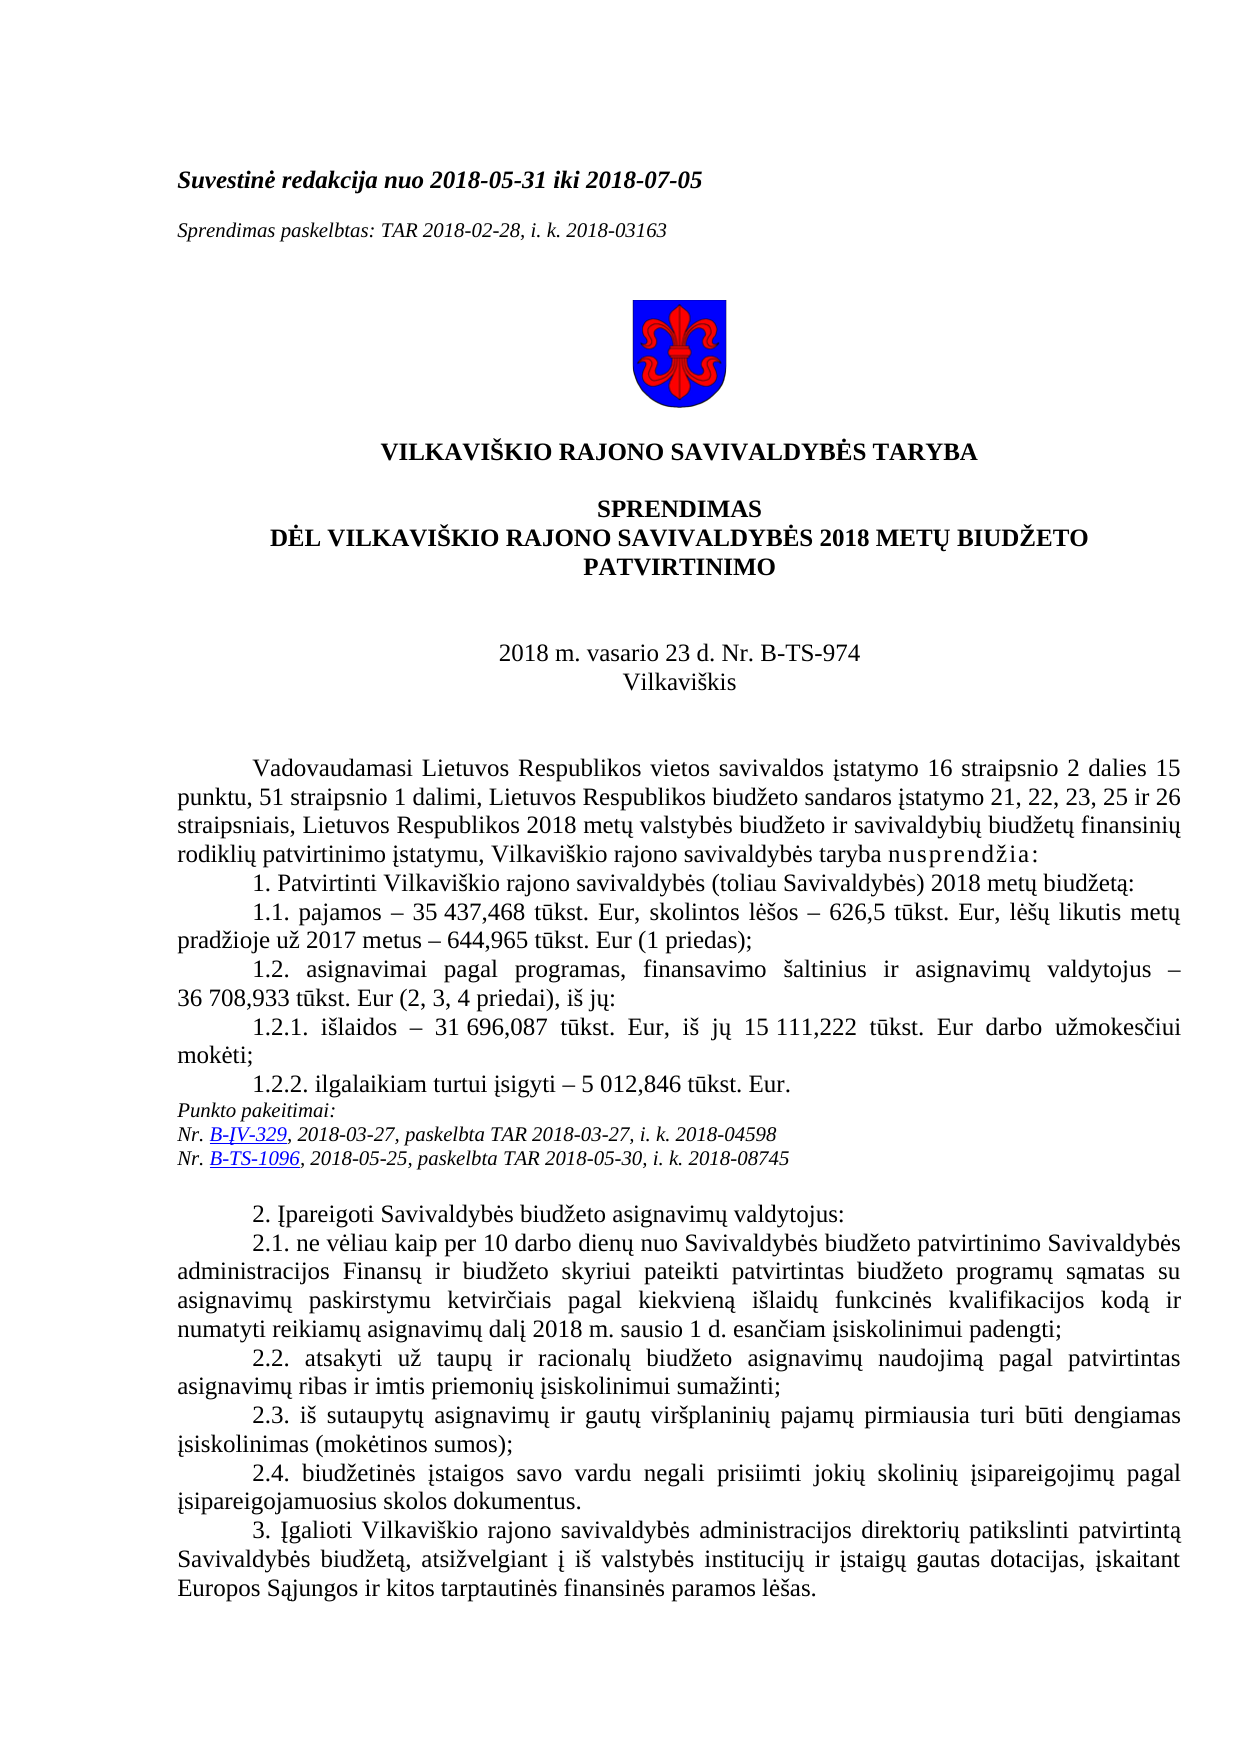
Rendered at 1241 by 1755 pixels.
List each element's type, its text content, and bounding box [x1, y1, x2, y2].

text 3. Įgalioti Vilkaviškio rajono savivaldybės administracijos direktorių patikslinti patvirtintą Savivaldybės biudžetą, atsižvelgiant į iš valstybės institucijų ir įstaigų gautas dotacijas, įskaitant Europos Sąjungos ir kitos tarptautinės finansinės paramos lėšas. [177, 1515, 1182, 1601]
text 2.2. atsakyti už taupų ir racionalų biudžeto asignavimų naudojimą pagal patvirtintas asignavimų ribas ir imtis priemonių įsiskolinimui sumažinti; [177, 1343, 1182, 1400]
text Vilkaviškis [177, 667, 1182, 696]
text VILKAVIŠKIO RAJONO SAVIVALDYBĖS TARYBA [177, 437, 1182, 466]
text 2.3. iš sutaupytų asignavimų ir gautų viršplaninių pajamų pirmiausia turi būti dengiamas įsiskolinimas (mokėtinos sumos); [177, 1400, 1182, 1458]
text Nr. B-ĮV-329, 2018-03-27, paskelbta TAR 2018-03-27, i. k. 2018-04598 [177, 1122, 1182, 1146]
text 2.1. ne vėliau kaip per 10 darbo dienų nuo Savivaldybės biudžeto patvirtinimo Savivaldybės administracijos Finansų ir biudžeto skyriui pateikti patvirtintas biudžeto programų sąmatas su asignavimų paskirstymu ketvirčiais pagal kiekvieną išlaidų funkcinės kvalifikacijos kodą ir numatyti reikiamų asignavimų dalį 2018 m. sausio 1 d. esančiam įsiskolinimui padengti; [177, 1228, 1182, 1343]
text Sprendimas paskelbtas: TAR 2018-02-28, i. k. 2018-03163 [177, 218, 1182, 242]
text Suvestinė redakcija nuo 2018-05-31 iki 2018-07-05 [177, 165, 1182, 194]
text 1.2.1. išlaidos – 31 696,087 tūkst. Eur, iš jų 15 111,222 tūkst. Eur darbo užmokesčiui mokėti; [177, 1012, 1182, 1069]
text SPRENDIMAS [177, 494, 1182, 523]
text 1.2.2. ilgalaikiam turtui įsigyti – 5 012,846 tūkst. Eur. [177, 1069, 1182, 1098]
text Punkto pakeitimai: [177, 1098, 1182, 1122]
text Nr. B-TS-1096, 2018-05-25, paskelbta TAR 2018-05-30, i. k. 2018-08745 [177, 1146, 1182, 1170]
text Vadovaudamasi Lietuvos Respublikos vietos savivaldos įstatymo 16 straipsnio 2 dalies 15 punktu, 51 straipsnio 1 dalimi, Lietuvos Respublikos biudžeto sandaros įstatymo 21, 22, 23, 25 ir 26 straipsniais, Lietuvos Respublikos 2018 metų valstybės biudžeto ir savivaldybių biudžetų finansinių rodiklių patvirtinimo įstatymu, Vilkaviškio rajono savivaldybės taryba nusprendžia: [177, 753, 1182, 868]
text 2. Įpareigoti Savivaldybės biudžeto asignavimų valdytojus: [177, 1199, 1182, 1228]
text 1. Patvirtinti Vilkaviškio rajono savivaldybės (toliau Savivaldybės) 2018 metų biudžetą: [177, 868, 1182, 897]
text dėl vilkaviškio rajono savivaldybės 2018 metų biudžeto patvirtinimo [177, 523, 1182, 581]
text 2.4. biudžetinės įstaigos savo vardu negali prisiimti jokių skolinių įsipareigojimų pagal įsipareigojamuosius skolos dokumentus. [177, 1458, 1182, 1515]
text 2018 m. vasario 23 d. Nr. B-TS-974 [177, 638, 1182, 667]
text 1.2. asignavimai pagal programas, finansavimo šaltinius ir asignavimų valdytojus – 36 708,933 tūkst. Eur (2, 3, 4 priedai), iš jų: [177, 954, 1182, 1012]
text 1.1. pajamos – 35 437,468 tūkst. Eur, skolintos lėšos – 626,5 tūkst. Eur, lėšų likutis metų pradžioje už 2017 metus – 644,965 tūkst. Eur (1 priedas); [177, 897, 1182, 954]
